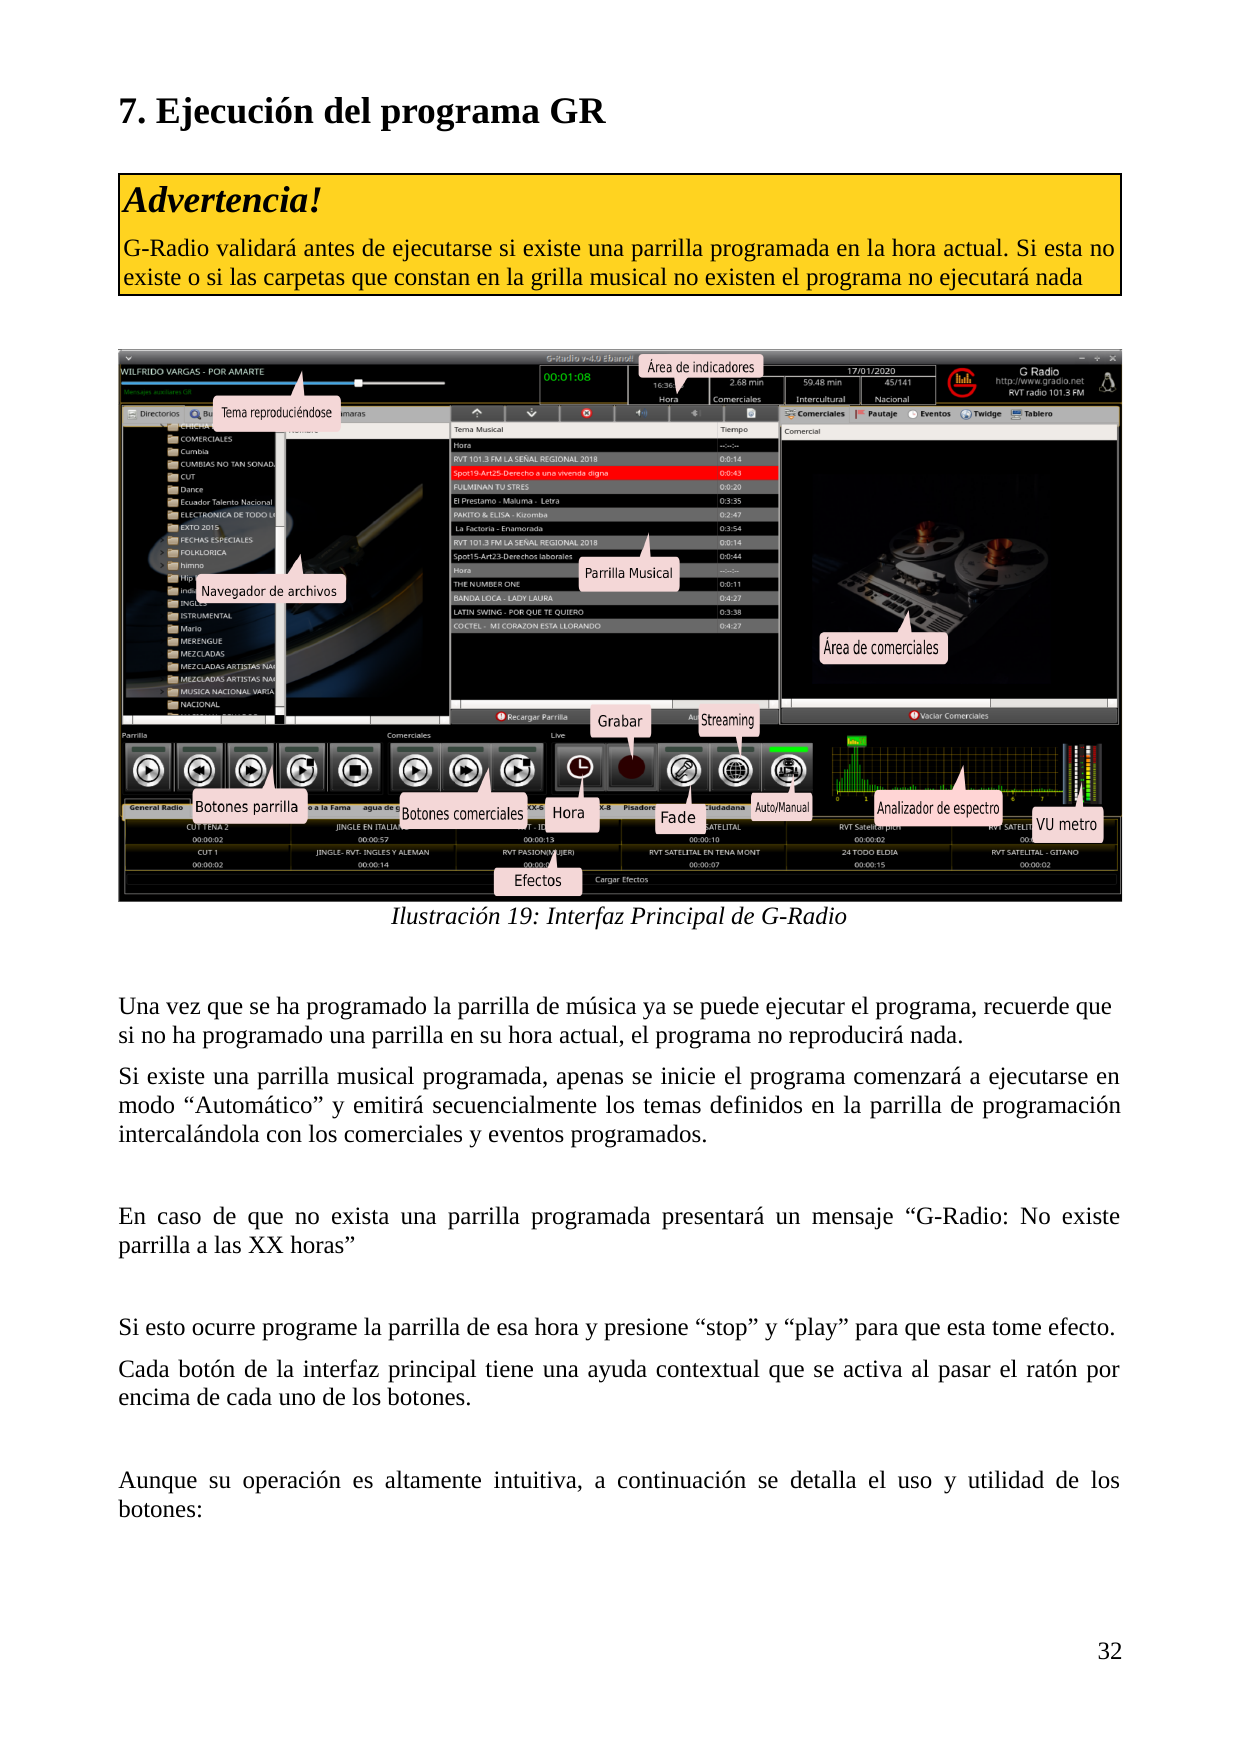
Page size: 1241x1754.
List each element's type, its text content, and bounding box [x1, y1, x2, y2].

text Si existe una parrilla musical programada, apenas se inicie el programa comenzará a ejecutarse en modo “Automático” y emitirá secuencialmente los temas definidos en la parrilla de programación intercalándola con los comerciales y eventos programados. [118, 1061, 1122, 1147]
text Si esto ocurre programe la parrilla de esa hora y presione “stop” y “play” para que esta tome efecto. [118, 1312, 1122, 1341]
text G-Radio validará antes de ejecutarse si existe una parrilla programada en la hora actual. Si esta no existe o si las carpetas que constan en la grilla musical no existen el programa no ejecutará nada [120, 228, 1120, 294]
subtitle 7. Ejecución del programa GR [118, 88, 1122, 132]
text Aunque su operación es altamente intuitiva, a continuación se detalla el uso y utilidad de los botones: [118, 1465, 1122, 1522]
text Una vez que se ha programado la parrilla de música ya se puede ejecutar el programa, recuerde que si no ha programado una parrilla en su hora actual, el programa no reproducirá nada. [118, 991, 1122, 1049]
text Ilustración 19: Interfaz Principal de G-Radio [118, 902, 1122, 930]
text En caso de que no exista una parrilla programada presentará un mensaje “G-Radio: No existe parrilla a las XX horas” [118, 1201, 1122, 1259]
picture [118, 349, 1123, 902]
text Advertencia! [120, 175, 1120, 221]
text Cada botón de la interfaz principal tiene una ayuda contextual que se activa al pasar el ratón por encima de cada uno de los botones. [118, 1354, 1122, 1411]
